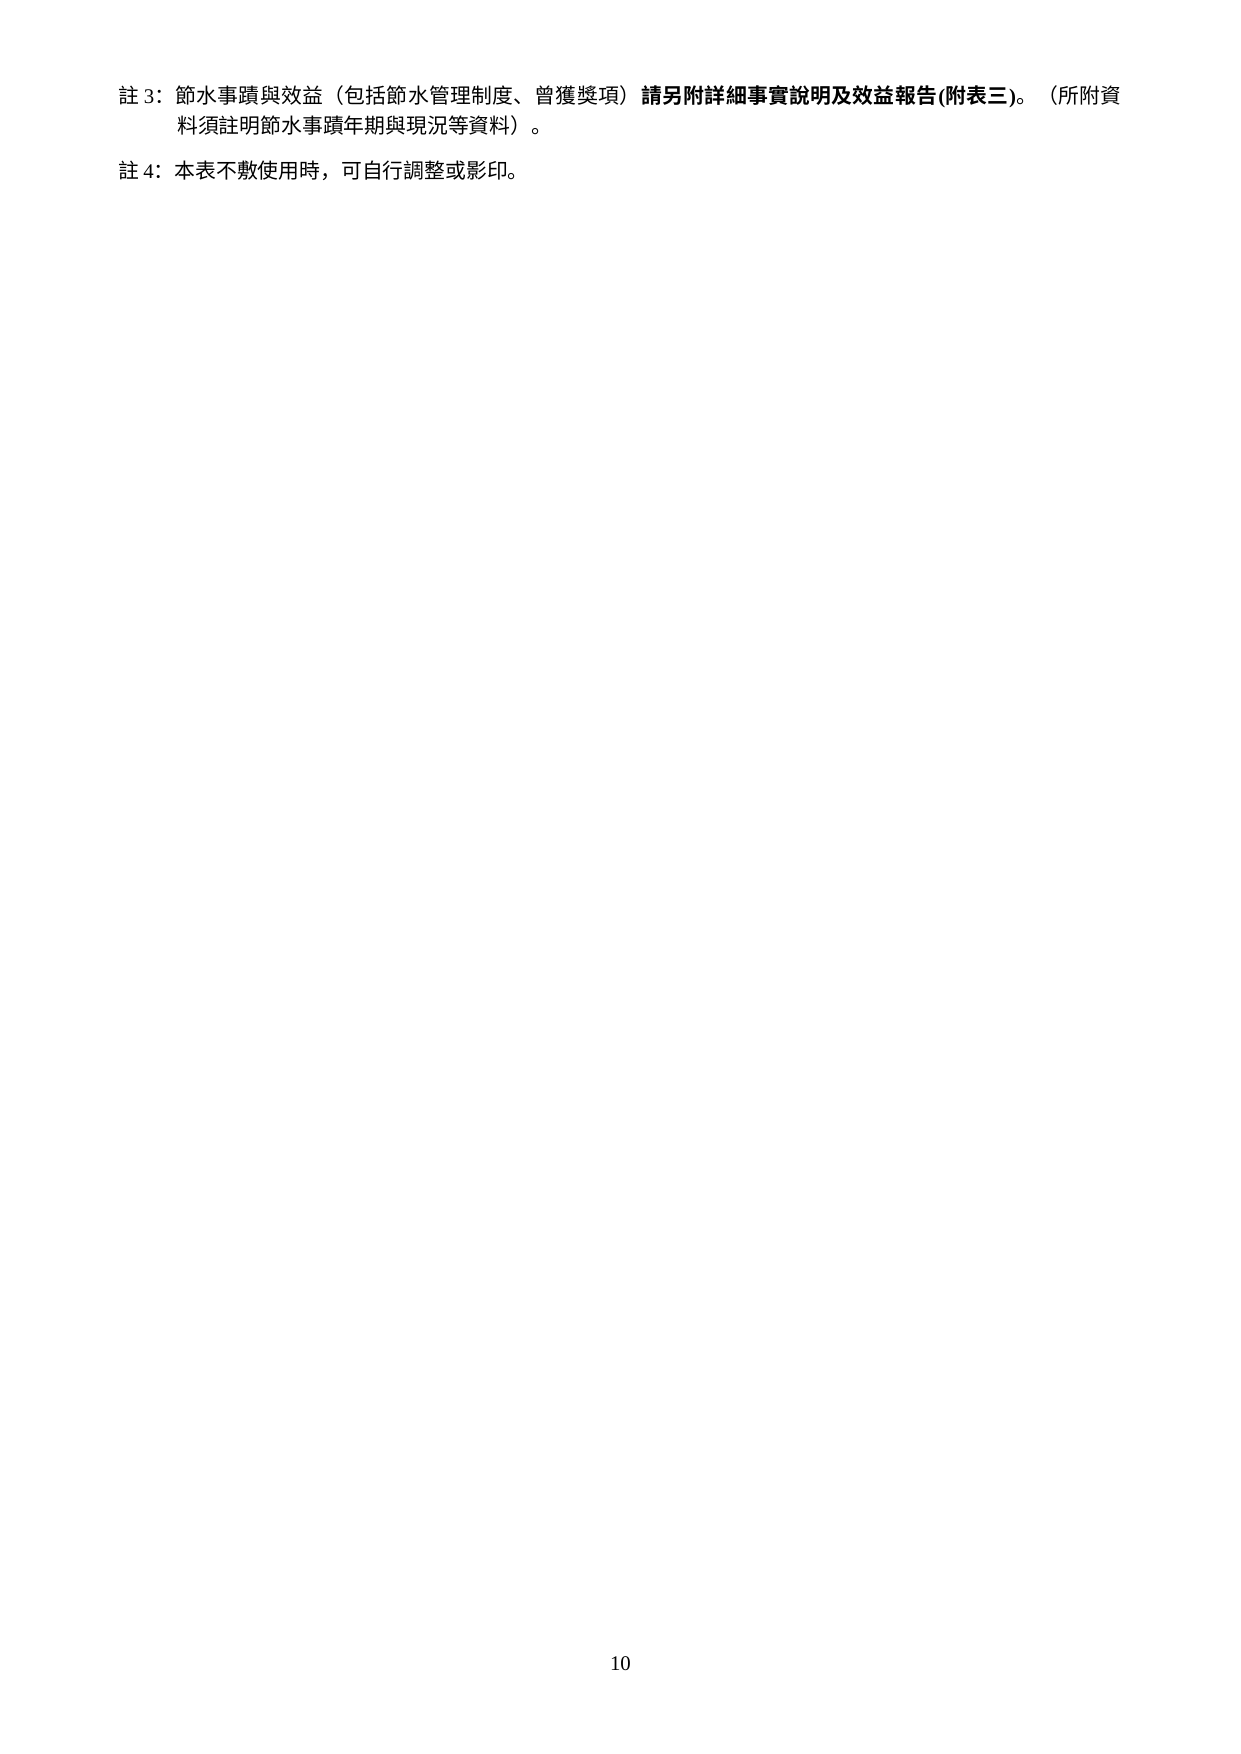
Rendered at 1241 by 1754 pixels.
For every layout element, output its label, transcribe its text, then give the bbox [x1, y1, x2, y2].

text 註4：本表不敷使用時，可自行調整或影印。 [118, 154, 1122, 184]
text 註3：節水事蹟與效益（包括節水管理制度、曾獲獎項）請另附詳細事實說明及效益報告(附表三)。（所附資料須註明節水事蹟年期與現況等資料）。 [118, 79, 1122, 140]
